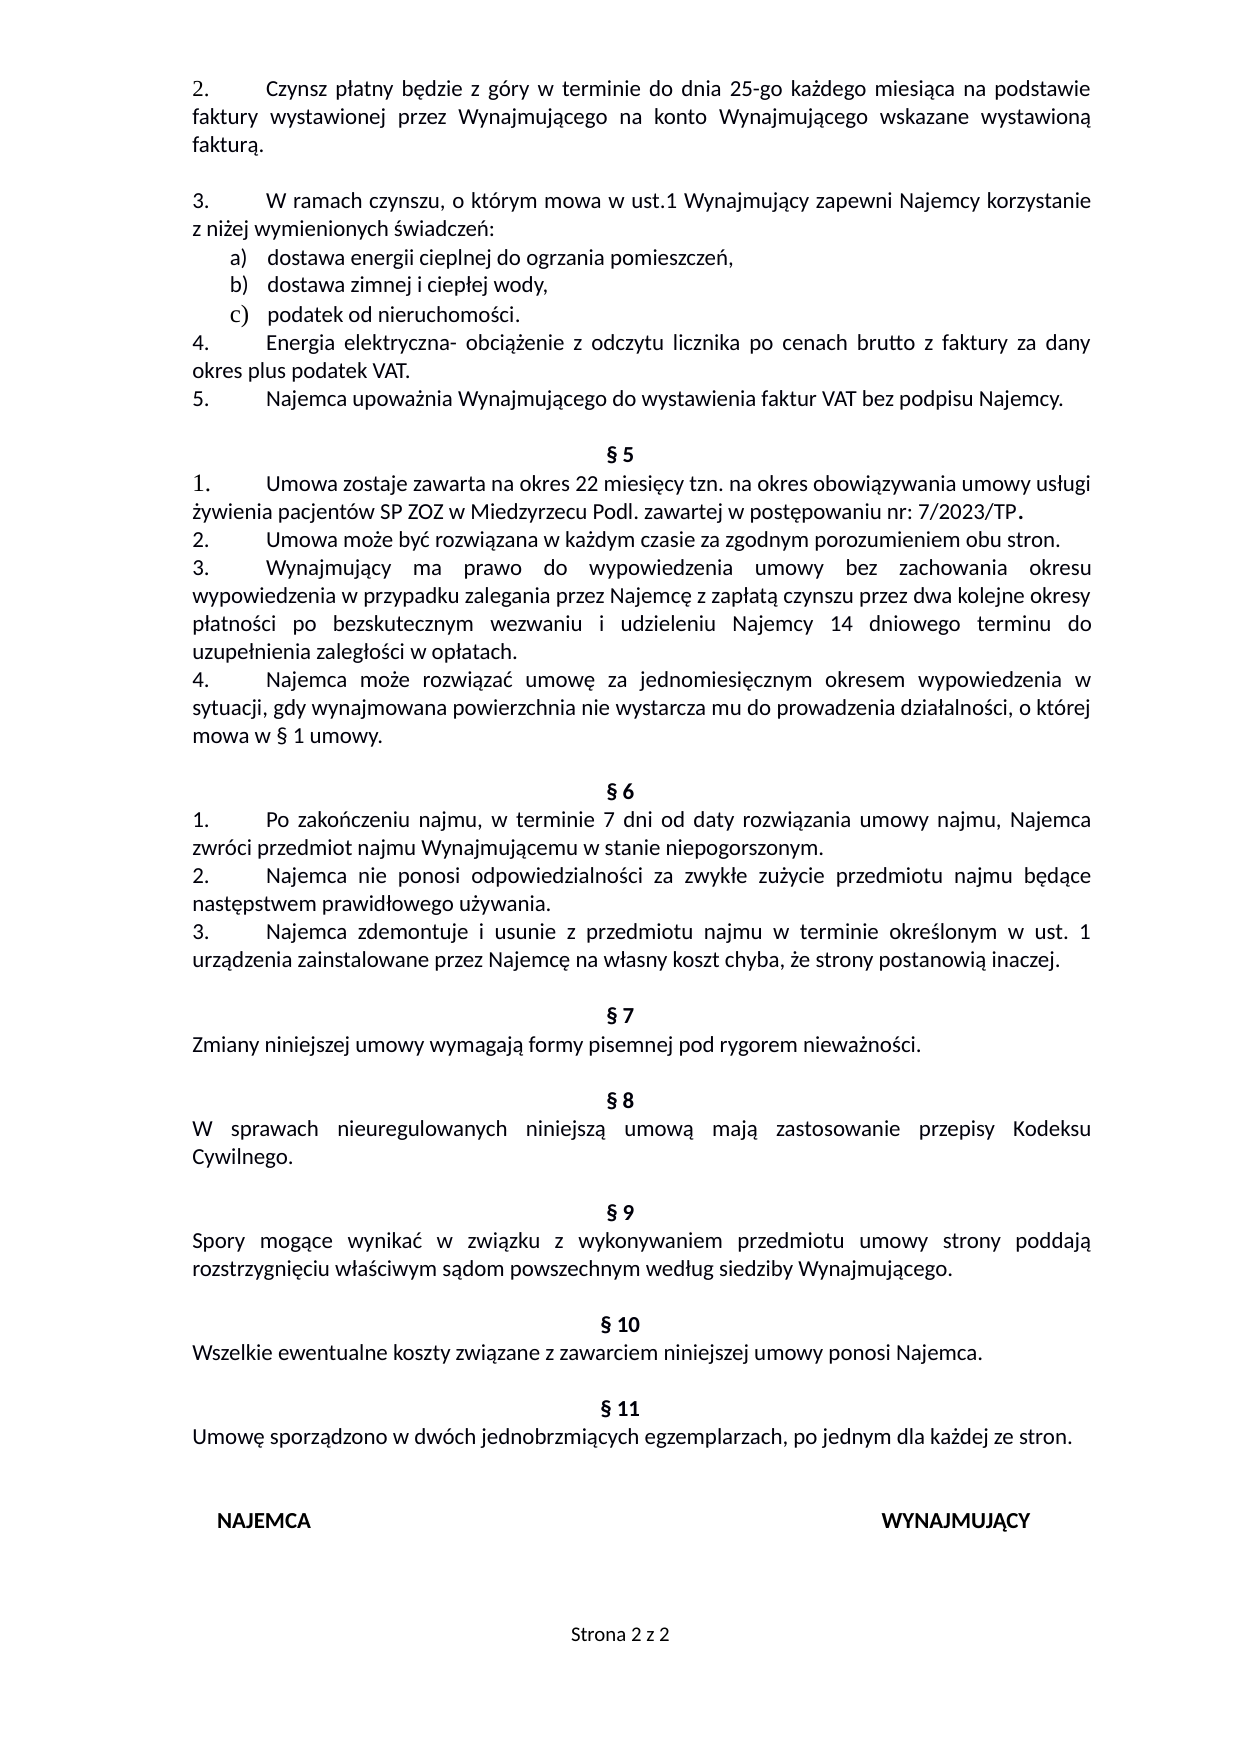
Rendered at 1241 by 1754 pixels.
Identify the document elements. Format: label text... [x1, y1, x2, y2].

text § 7 [148, 1002, 1093, 1030]
list Umowa może być rozwiązana w każdym czasie za zgodnym porozumieniem obu stron. [192, 525, 1093, 553]
list Najemca nie ponosi odpowiedzialności za zwykłe zużycie przedmiotu najmu będące następstwem prawidłowego używania. [192, 861, 1093, 917]
list podatek od nieruchomości. [229, 299, 1093, 328]
text § 8 [148, 1086, 1093, 1114]
list W ramach czynszu, o którym mowa w ust.1 Wynajmujący zapewni Najemcy korzystanie z niżej wymienionych świadczeń: [192, 187, 1093, 243]
text Wszelkie ewentualne koszty związane z zawarciem niniejszej umowy ponosi Najemca. [192, 1338, 1093, 1366]
text Spory mogące wynikać w związku z wykonywaniem przedmiotu umowy strony poddają rozstrzygnięciu właściwym sądom powszechnym według siedziby Wynajmującego. [192, 1226, 1093, 1282]
list dostawa zimnej i ciepłej wody, [229, 271, 1093, 299]
text § 6 [148, 777, 1093, 805]
text § 11 [148, 1394, 1093, 1422]
text Umowę sporządzono w dwóch jednobrzmiących egzemplarzach, po jednym dla każdej ze stron. [192, 1422, 1093, 1450]
list Najemca zdemontuje i usunie z przedmiotu najmu w terminie określonym w ust. 1 urządzenia zainstalowane przez Najemcę na własny koszt chyba, że strony postanowią inaczej. [192, 917, 1093, 973]
list Najemca może rozwiązać umowę za jednomiesięcznym okresem wypowiedzenia w sytuacji, gdy wynajmowana powierzchnia nie wystarcza mu do prowadzenia działalności, o której mowa w § 1 umowy. [192, 665, 1093, 749]
list Czynsz płatny będzie z góry w terminie do dnia 25-go każdego miesiąca na podstawie faktury wystawionej przez Wynajmującego na konto Wynajmującego wskazane wystawioną fakturą. [192, 74, 1093, 158]
list Po zakończeniu najmu, w terminie 7 dni od daty rozwiązania umowy najmu, Najemca zwróci przedmiot najmu Wynajmującemu w stanie niepogorszonym. [192, 805, 1093, 861]
text § 10 [148, 1310, 1093, 1338]
list dostawa energii cieplnej do ogrzania pomieszczeń, [229, 243, 1093, 271]
list Najemca upoważnia Wynajmującego do wystawienia faktur VAT bez podpisu Najemcy. [192, 384, 1093, 412]
text W sprawach nieuregulowanych niniejszą umową mają zastosowanie przepisy Kodeksu Cywilnego. [192, 1114, 1093, 1170]
list Energia elektryczna- obciążenie z odczytu licznika po cenach brutto z faktury za dany okres plus podatek VAT. [192, 328, 1093, 384]
list Wynajmujący ma prawo do wypowiedzenia umowy bez zachowania okresu wypowiedzenia w przypadku zalegania przez Najemcę z zapłatą czynszu przez dwa kolejne okresy płatności po bezskutecznym wezwaniu i udzieleniu Najemcy 14 dniowego terminu do uzupełnienia zaległości w opłatach. [192, 553, 1093, 665]
text § 5 [148, 440, 1093, 468]
text § 9 [148, 1198, 1093, 1226]
text Zmiany niniejszej umowy wymagają formy pisemnej pod rygorem nieważności. [192, 1030, 1093, 1058]
text NAJEMCA WYNAJMUJĄCY [154, 1506, 1093, 1534]
list Umowa zostaje zawarta na okres 22 miesięcy tzn. na okres obowiązywania umowy usługi żywienia pacjentów SP ZOZ w Miedzyrzecu Podl. zawartej w postępowaniu nr: 7/2023/TP. [192, 468, 1093, 525]
